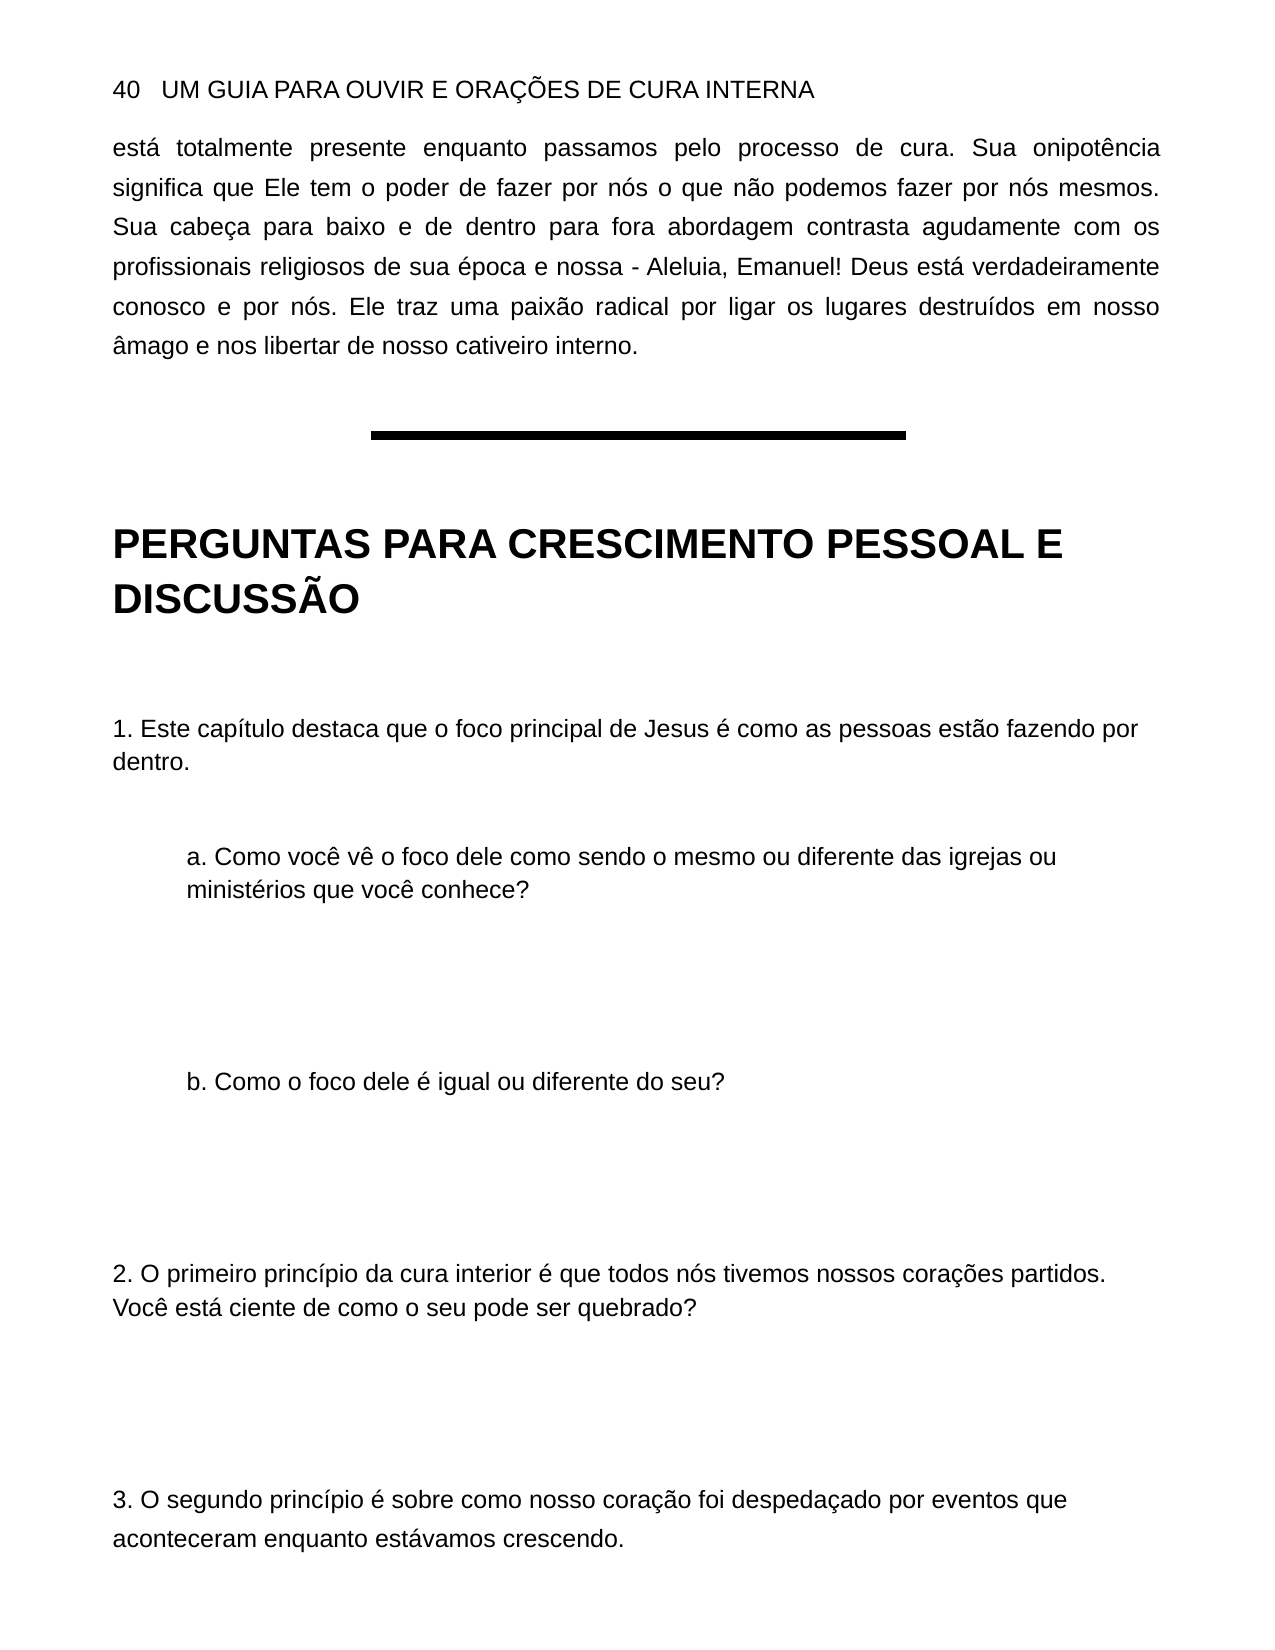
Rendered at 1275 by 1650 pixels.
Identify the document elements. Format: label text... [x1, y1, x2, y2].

text 1. Este capítulo destaca que o foco principal de Jesus é como as pessoas estão fazendo por dentro. [112, 714, 1162, 776]
text PERGUNTAS PARA CRESCIMENTO PESSOAL E DISCUSSÃO [112, 519, 1162, 623]
text 2. O primeiro princípio da cura interior é que todos nós tivemos nossos corações partidos. Você está ciente de como o seu pode ser quebrado? [112, 1259, 1162, 1321]
text 3. O segundo princípio é sobre como nosso coração foi despedaçado por eventos que aconteceram enquanto estávamos crescendo. [112, 1484, 1162, 1553]
text a. Como você vê o foco dele como sendo o mesmo ou diferente das igrejas ou ministérios que você conhece? [112, 842, 1162, 904]
text b. Como o foco dele é igual ou diferente do seu? [112, 1067, 1162, 1096]
text está totalmente presente enquanto passamos pelo processo de cura. Sua onipotência significa que Ele tem o poder de fazer por nós o que não podemos fazer por nós mesmos. Sua cabeça para baixo e de dentro para fora abordagem contrasta agudamente com os profissionais religiosos de sua época e nossa - Aleluia, Emanuel! Deus está verdadeiramente conosco e por nós. Ele traz uma paixão radical por ligar os lugares destruídos em nosso âmago e nos libertar de nosso cativeiro interno. [112, 133, 1162, 360]
